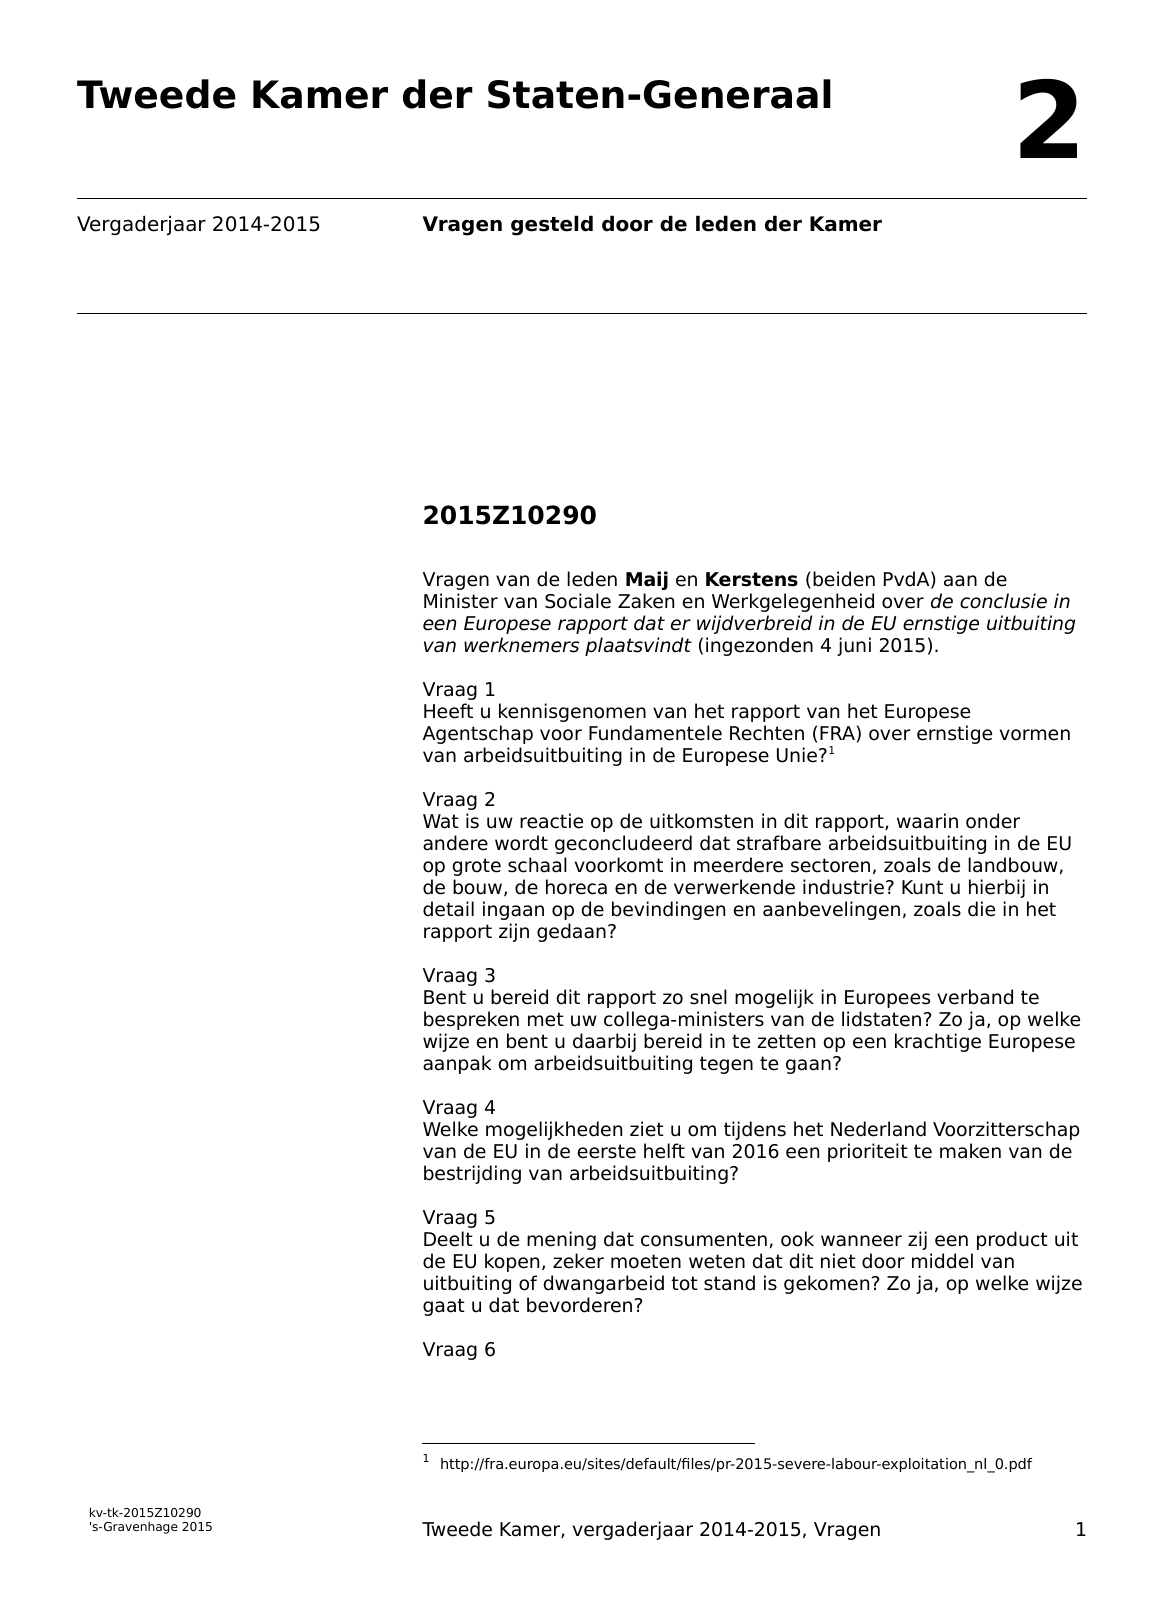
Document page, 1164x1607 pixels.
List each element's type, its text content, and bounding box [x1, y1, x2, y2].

text http://fra.europa.eu/sites/default/files/pr-2015-severe-labour-exploitation_nl_0.pdf [422, 1452, 1087, 1474]
table_cell Vergaderjaar 2014-2015 [77, 199, 422, 313]
table_cell Vragen gesteld door de leden der Kamer [422, 199, 1087, 313]
text 2015Z10290 [422, 501, 1087, 531]
text Heeft u kennisgenomen van het rapport van het Europese Agentschap voor Fundamentele Rechten (FRA) over ernstige vormen van arbeidsuitbuiting in de Europese Unie? [422, 701, 1087, 767]
text Deelt u de mening dat consumenten, ook wanneer zij een product uit de EU kopen, zeker moeten weten dat dit niet door middel van uitbuiting of dwangarbeid tot stand is gekomen? Zo ja, op welke wijze gaat u dat bevorderen? [422, 1229, 1087, 1317]
text kv-tk-2015Z10290 [88, 1506, 323, 1520]
text Vragen van de leden Maij en Kerstens (beiden PvdA) aan de Minister van Sociale Zaken en Werkgelegenheid over de conclusie in een Europese rapport dat er wijdverbreid in de EU ernstige uitbuiting van werknemers plaatsvindt (ingezonden 4 juni 2015). [422, 569, 1087, 657]
text Welke mogelijkheden ziet u om tijdens het Nederland Voorzitterschap van de EU in de eerste helft van 2016 een prioriteit te maken van de bestrijding van arbeidsuitbuiting? [422, 1119, 1087, 1185]
table_header 2 [886, 59, 1087, 198]
text Vraag 6 [422, 1339, 1087, 1361]
text 's-Gravenhage 2015 [88, 1520, 323, 1534]
text Vraag 3 [422, 965, 1087, 987]
text Bent u bereid dit rapport zo snel mogelijk in Europees verband te bespreken met uw collega-ministers van de lidstaten? Zo ja, op welke wijze en bent u daarbij bereid in te zetten op een krachtige Europese aanpak om arbeidsuitbuiting tegen te gaan? [422, 987, 1087, 1075]
text Wat is uw reactie op de uitkomsten in dit rapport, waarin onder andere wordt geconcludeerd dat strafbare arbeidsuitbuiting in de EU op grote schaal voorkomt in meerdere sectoren, zoals de landbouw, de bouw, de horeca en de verwerkende industrie? Kunt u hierbij in detail ingaan op de bevindingen en aanbevelingen, zoals die in het rapport zijn gedaan? [422, 811, 1087, 943]
text Vraag 2 [422, 789, 1087, 811]
table_header Tweede Kamer der Staten-Generaal [77, 59, 886, 198]
text Vraag 5 [422, 1207, 1087, 1229]
text Vraag 1 [422, 679, 1087, 701]
text Vraag 4 [422, 1097, 1087, 1119]
